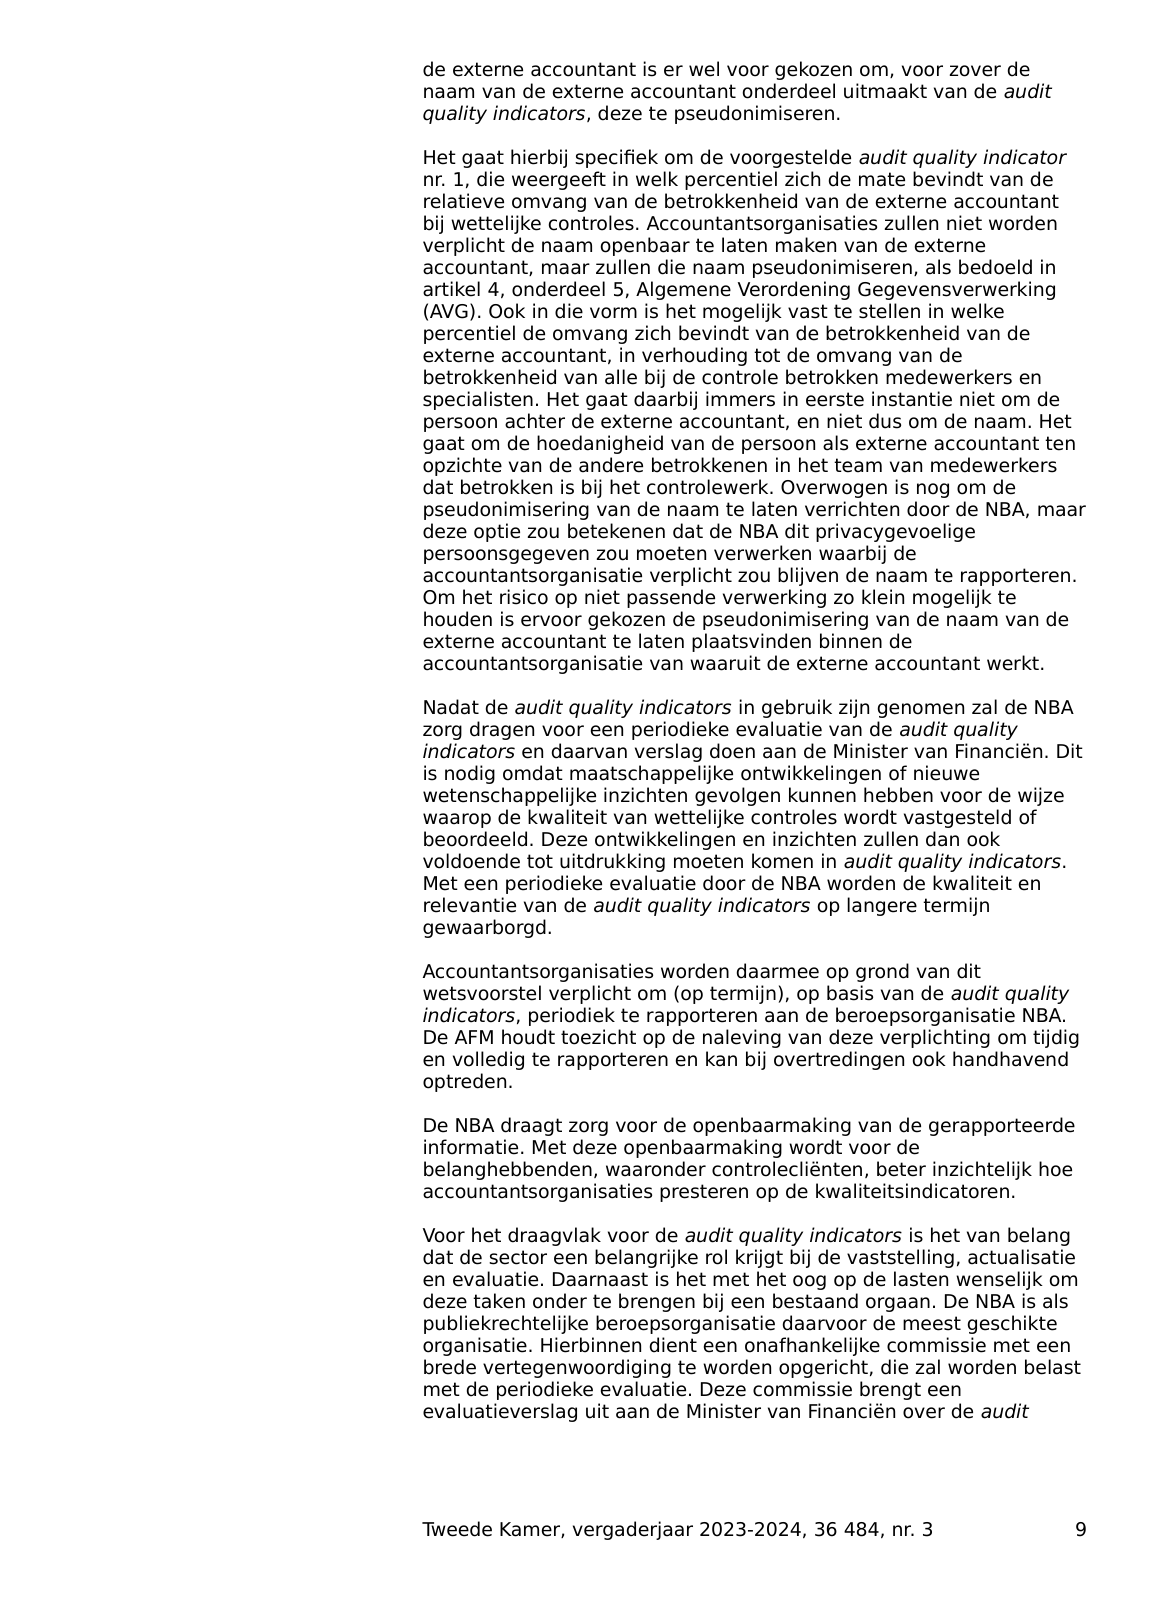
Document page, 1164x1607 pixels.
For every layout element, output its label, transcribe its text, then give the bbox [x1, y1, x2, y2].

text Voor het draagvlak voor de audit quality indicators is het van belang dat de sector een belangrijke rol krijgt bij de vaststelling, actualisatie en evaluatie. Daarnaast is het met het oog op de lasten wenselijk om deze taken onder te brengen bij een bestaand orgaan. De NBA is als publiekrechtelijke beroepsorganisatie daarvoor de meest geschikte organisatie. Hierbinnen dient een onafhankelijke commissie met een brede vertegenwoordiging te worden opgericht, die zal worden belast met de periodieke evaluatie. Deze commissie brengt een evaluatieverslag uit aan de Minister van Financiën over de audit [422, 1225, 1087, 1423]
text de externe accountant is er wel voor gekozen om, voor zover de naam van de externe accountant onderdeel uitmaakt van de audit quality indicators, deze te pseudonimiseren. [422, 59, 1087, 125]
text Het gaat hierbij specifiek om de voorgestelde audit quality indicator nr. 1, die weergeeft in welk percentiel zich de mate bevindt van de relatieve omvang van de betrokkenheid van de externe accountant bij wettelijke controles. Accountantsorganisaties zullen niet worden verplicht de naam openbaar te laten maken van de externe accountant, maar zullen die naam pseudonimiseren, als bedoeld in artikel 4, onderdeel 5, Algemene Verordening Gegevensverwerking (AVG). Ook in die vorm is het mogelijk vast te stellen in welke percentiel de omvang zich bevindt van de betrokkenheid van de externe accountant, in verhouding tot de omvang van de betrokkenheid van alle bij de controle betrokken medewerkers en specialisten. Het gaat daarbij immers in eerste instantie niet om de persoon achter de externe accountant, en niet dus om de naam. Het gaat om de hoedanigheid van de persoon als externe accountant ten opzichte van de andere betrokkenen in het team van medewerkers dat betrokken is bij het controlewerk. Overwogen is nog om de pseudonimisering van de naam te laten verrichten door de NBA, maar deze optie zou betekenen dat de NBA dit privacygevoelige persoonsgegeven zou moeten verwerken waarbij de accountantsorganisatie verplicht zou blijven de naam te rapporteren. Om het risico op niet passende verwerking zo klein mogelijk te houden is ervoor gekozen de pseudonimisering van de naam van de externe accountant te laten plaatsvinden binnen de accountantsorganisatie van waaruit de externe accountant werkt. [422, 147, 1087, 675]
text Accountantsorganisaties worden daarmee op grond van dit wetsvoorstel verplicht om (op termijn), op basis van de audit quality indicators, periodiek te rapporteren aan de beroepsorganisatie NBA. De AFM houdt toezicht op de naleving van deze verplichting om tijdig en volledig te rapporteren en kan bij overtredingen ook handhavend optreden. [422, 961, 1087, 1093]
text Nadat de audit quality indicators in gebruik zijn genomen zal de NBA zorg dragen voor een periodieke evaluatie van de audit quality indicators en daarvan verslag doen aan de Minister van Financiën. Dit is nodig omdat maatschappelijke ontwikkelingen of nieuwe wetenschappelijke inzichten gevolgen kunnen hebben voor de wijze waarop de kwaliteit van wettelijke controles wordt vastgesteld of beoordeeld. Deze ontwikkelingen en inzichten zullen dan ook voldoende tot uitdrukking moeten komen in audit quality indicators. Met een periodieke evaluatie door de NBA worden de kwaliteit en relevantie van de audit quality indicators op langere termijn gewaarborgd. [422, 697, 1087, 939]
text De NBA draagt zorg voor de openbaarmaking van de gerapporteerde informatie. Met deze openbaarmaking wordt voor de belanghebbenden, waaronder controlecliënten, beter inzichtelijk hoe accountantsorganisaties presteren op de kwaliteitsindicatoren. [422, 1115, 1087, 1203]
